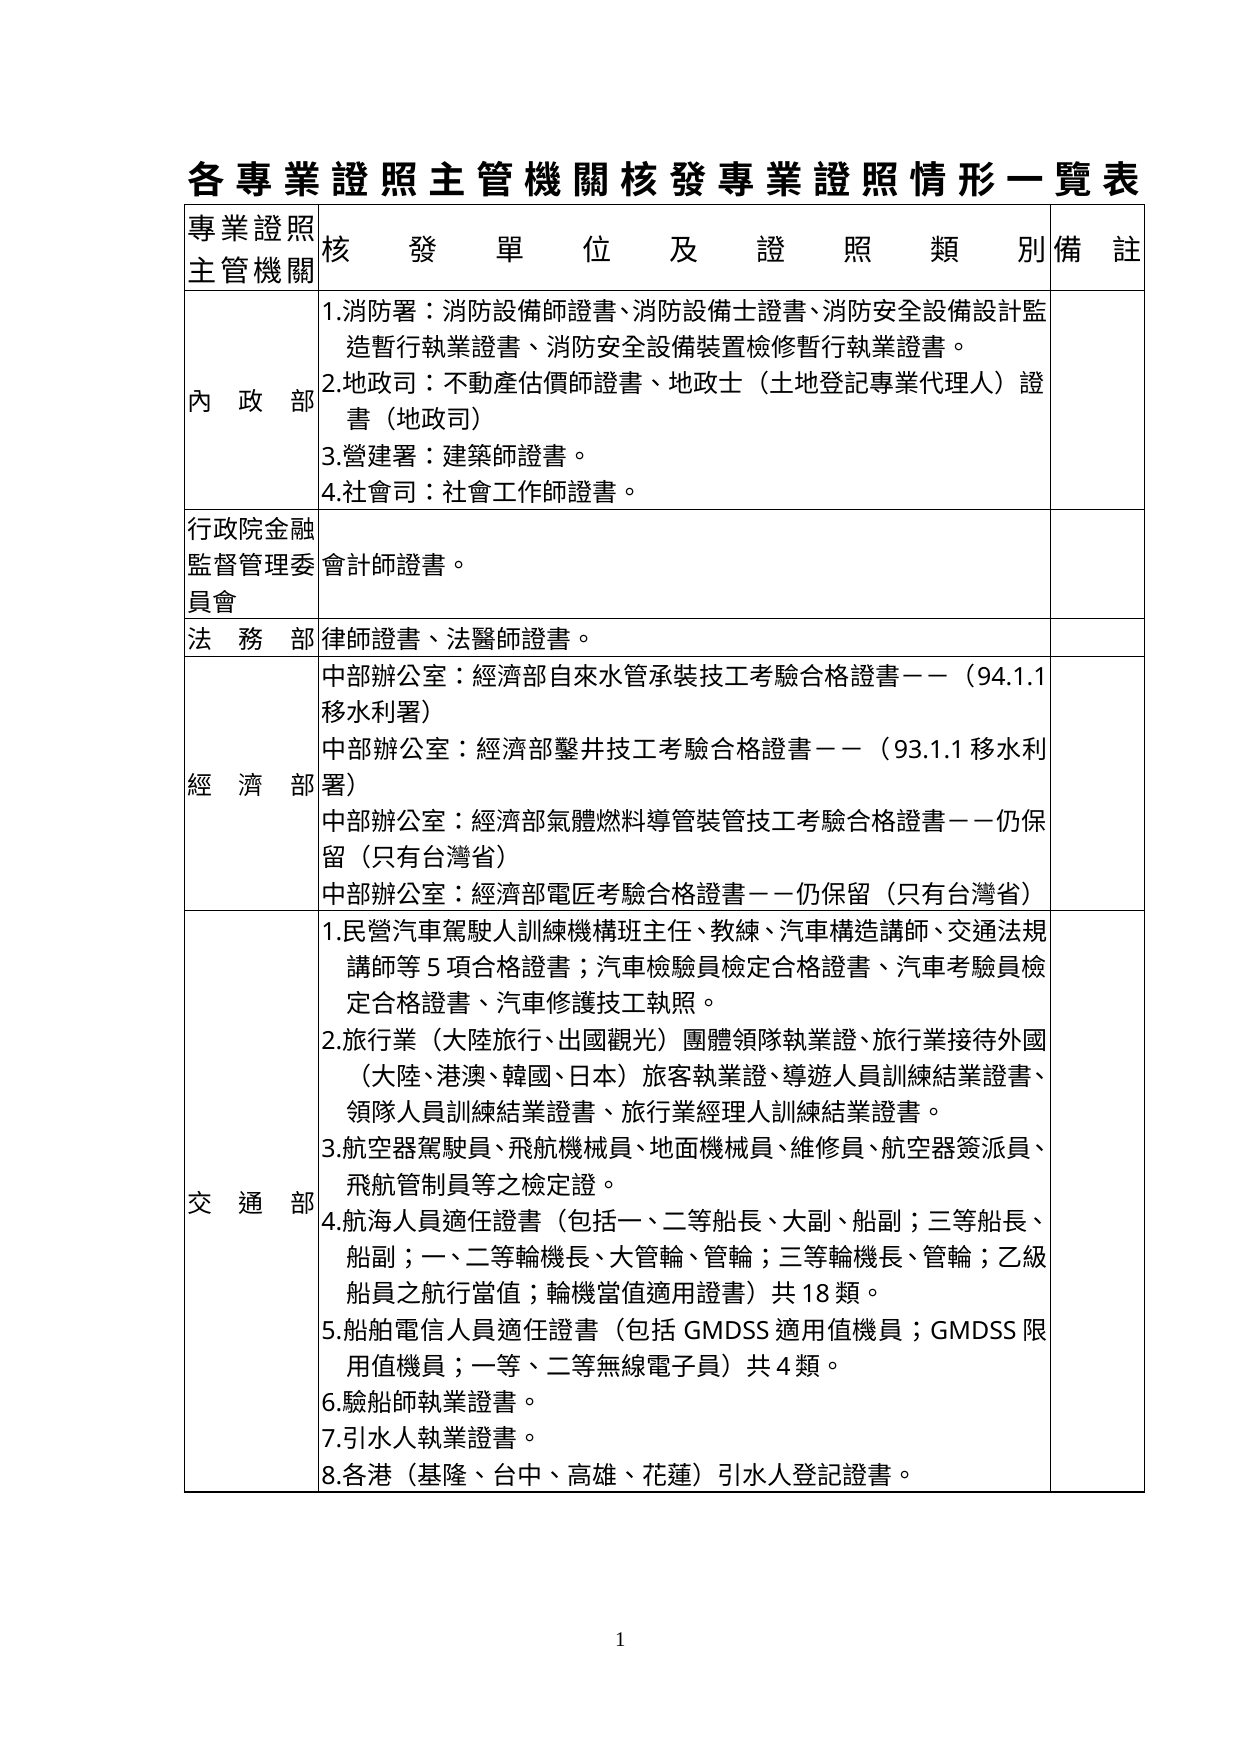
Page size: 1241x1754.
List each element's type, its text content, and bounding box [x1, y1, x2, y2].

table_cell 經濟部 [185, 657, 318, 910]
table_cell 1.消防署：消防設備師證書、消防設備士證書、消防安全設備設計監造暫行執業證書、消防安全設備裝置檢修暫行執業證書。 2.地政司：不動產估價師證書、地政士（土地登記專業代理人）證書（地政司） 3.營建署：建築師證書。 4.社會司：社會工作師證書。 [319, 291, 1050, 508]
table_cell 會計師證書。 [319, 510, 1050, 618]
table_cell [1051, 510, 1144, 618]
table_cell 中部辦公室：經濟部自來水管承裝技工考驗合格證書－－（94.1.1移水利署） 中部辦公室：經濟部鑿井技工考驗合格證書－－（93.1.1移水利署） 中部辦公室：經濟部氣體燃料導管裝管技工考驗合格證書－－仍保留（只有台灣省） 中部辦公室：經濟部電匠考驗合格證書－－仍保留（只有台灣省） [319, 657, 1050, 910]
table_cell 專業證照主管機關 [185, 205, 318, 290]
table_cell 1.民營汽車駕駛人訓練機構班主任、教練、汽車構造講師、交通法規講師等5項合格證書；汽車檢驗員檢定合格證書、汽車考驗員檢定合格證書、汽車修護技工執照。 2.旅行業（大陸旅行、出國觀光）團體領隊執業證、旅行業接待外國（大陸、港澳、韓國、日本）旅客執業證、導遊人員訓練結業證書、領隊人員訓練結業證書、旅行業經理人訓練結業證書。 3.航空器駕駛員、飛航機械員、地面機械員、維修員、航空器簽派員、飛航管制員等之檢定證。 4.航海人員適任證書（包括一、二等船長、大副、船副；三等船長、船副；一、二等輪機長、大管輪、管輪；三等輪機長、管輪；乙級船員之航行當值；輪機當值適用證書）共18類。 5.船舶電信人員適任證書（包括GMDSS適用值機員；GMDSS限用值機員；一等、二等無線電子員）共4類。 6.驗船師執業證書。 7.引水人執業證書。 8.各港（基隆、台中、高雄、花蓮）引水人登記證書。 [319, 911, 1050, 1491]
table_cell [1051, 657, 1144, 910]
table_cell 律師證書、法醫師證書。 [319, 619, 1050, 656]
table_cell 核發單位及證照類別 [319, 205, 1050, 290]
table_cell [1051, 619, 1144, 656]
table_header 各專業證照主管機關核發專業證照情形一覽表 [184, 150, 1144, 204]
table_cell 法務部 [185, 619, 318, 656]
table_cell [1051, 911, 1144, 1491]
table_cell 內政部 [185, 291, 318, 508]
table_cell 備註 [1051, 205, 1144, 290]
table_cell 交通部 [185, 911, 318, 1491]
table_cell [1051, 291, 1144, 508]
table_cell 行政院金融監督管理委員會 [185, 510, 318, 618]
